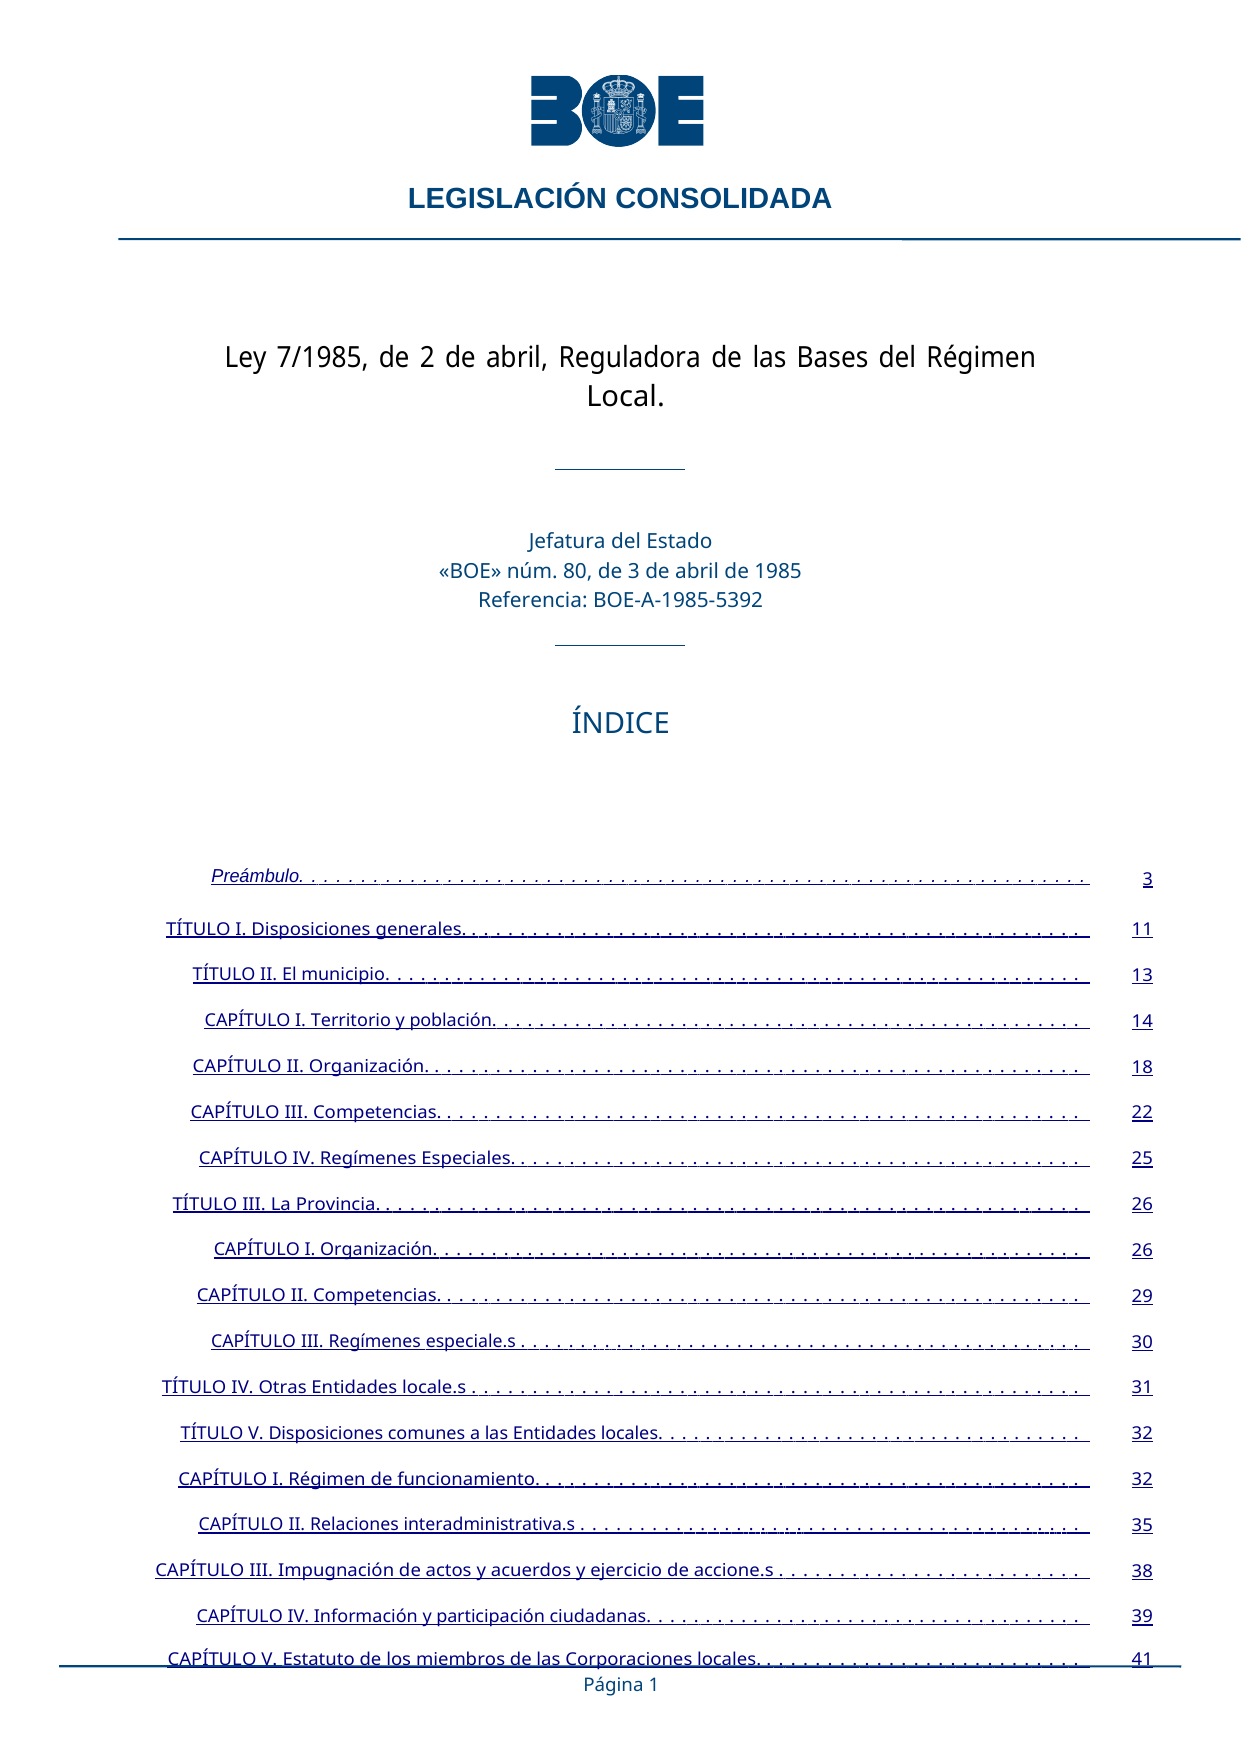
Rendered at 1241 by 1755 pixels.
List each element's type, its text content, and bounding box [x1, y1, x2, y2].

table_cell TÍTULO II. El municipio. . . . . . . . . . . . . . . . . . . . . . . . . . . . . . . . . . . . . . . . . . . . . . . . . . . . . . . . . . . [151, 949, 1111, 994]
table_cell TÍTULO V. Disposiciones comunes a las Entidades locales. . . . . . . . . . . . . . . . . . . . . . . . . . . . . . . . . . . . [151, 1407, 1111, 1453]
table_cell 41 [1111, 1636, 1173, 1665]
table_cell 22 [1111, 1086, 1173, 1132]
text «BOE» núm. 80, de 3 de abril de 1985 Referencia: BOE-A-1985-5392 [397, 556, 843, 613]
table_cell CAPÍTULO V. Estatuto de los miembros de las Corporaciones locales. . . . . . . . . . . . . . . . . . . . . . . . . . . [151, 1636, 1111, 1665]
table_cell CAPÍTULO III. Regímenes especiale.s . . . . . . . . . . . . . . . . . . . . . . . . . . . . . . . . . . . . . . . . . . . . . . . [151, 1315, 1111, 1361]
table_cell CAPÍTULO III. Impugnación de actos y acuerdos y ejercicio de accione.s . . . . . . . . . . . . . . . . . . . . . . . . . [151, 1544, 1111, 1590]
table_cell CAPÍTULO II. Relaciones interadministrativa.s . . . . . . . . . . . . . . . . . . . . . . . . . . . . . . . . . . . . . . . . . . [151, 1499, 1111, 1544]
table_cell 39 [1111, 1590, 1173, 1636]
table_cell CAPÍTULO II. Competencias. . . . . . . . . . . . . . . . . . . . . . . . . . . . . . . . . . . . . . . . . . . . . . . . . . . . . [151, 1269, 1111, 1315]
table_cell 13 [1111, 949, 1173, 994]
table_cell CAPÍTULO I. Organización. . . . . . . . . . . . . . . . . . . . . . . . . . . . . . . . . . . . . . . . . . . . . . . . . . . . . . . [151, 1224, 1111, 1269]
text Jefatura del Estado [397, 526, 843, 555]
table_cell 26 [1111, 1224, 1173, 1269]
table_cell 18 [1111, 1040, 1173, 1086]
table_cell TÍTULO IV. Otras Entidades locale.s . . . . . . . . . . . . . . . . . . . . . . . . . . . . . . . . . . . . . . . . . . . . . . . . . . [151, 1361, 1111, 1407]
table_cell CAPÍTULO II. Organización. . . . . . . . . . . . . . . . . . . . . . . . . . . . . . . . . . . . . . . . . . . . . . . . . . . . . . [151, 1040, 1111, 1086]
table_cell 29 [1111, 1269, 1173, 1315]
table_header Preámbulo. . . . . . . . . . . . . . . . . . . . . . . . . . . . . . . . . . . . . . . . . . . . . . . . . . . . . . . . . . . . . . . . [151, 862, 1111, 901]
table_cell CAPÍTULO III. Competencias. . . . . . . . . . . . . . . . . . . . . . . . . . . . . . . . . . . . . . . . . . . . . . . . . . . . . [151, 1086, 1111, 1132]
table_cell CAPÍTULO I. Régimen de funcionamiento. . . . . . . . . . . . . . . . . . . . . . . . . . . . . . . . . . . . . . . . . . . . . [151, 1453, 1111, 1498]
table_cell CAPÍTULO IV. Regímenes Especiales. . . . . . . . . . . . . . . . . . . . . . . . . . . . . . . . . . . . . . . . . . . . . . . [151, 1132, 1111, 1178]
table_cell CAPÍTULO IV. Información y participación ciudadanas. . . . . . . . . . . . . . . . . . . . . . . . . . . . . . . . . . . . . [151, 1590, 1111, 1636]
table_cell 35 [1111, 1499, 1173, 1544]
text ÍNDICE [398, 702, 843, 742]
table_cell 11 [1111, 901, 1173, 948]
text LEGISLACIÓN CONSOLIDADA [408, 181, 1184, 215]
table_cell TÍTULO I. Disposiciones generales. . . . . . . . . . . . . . . . . . . . . . . . . . . . . . . . . . . . . . . . . . . . . . . . . . . [151, 901, 1111, 948]
table_cell 38 [1111, 1544, 1173, 1590]
table_cell 31 [1111, 1361, 1173, 1407]
table_cell 25 [1111, 1132, 1173, 1178]
text Ley 7/1985, de 2 de abril, Reguladora de las Bases del Régimen Local. [224, 336, 1060, 415]
table_cell 32 [1111, 1453, 1173, 1498]
table_cell 32 [1111, 1407, 1173, 1453]
table_cell 26 [1111, 1178, 1173, 1223]
table_cell TÍTULO III. La Provincia. . . . . . . . . . . . . . . . . . . . . . . . . . . . . . . . . . . . . . . . . . . . . . . . . . . . . . . . . . [151, 1178, 1111, 1223]
table_header 3 [1111, 862, 1173, 901]
table_cell CAPÍTULO I. Territorio y población. . . . . . . . . . . . . . . . . . . . . . . . . . . . . . . . . . . . . . . . . . . . . . . . . . [151, 994, 1111, 1040]
table_cell 14 [1111, 994, 1173, 1040]
table_cell 30 [1111, 1315, 1173, 1361]
